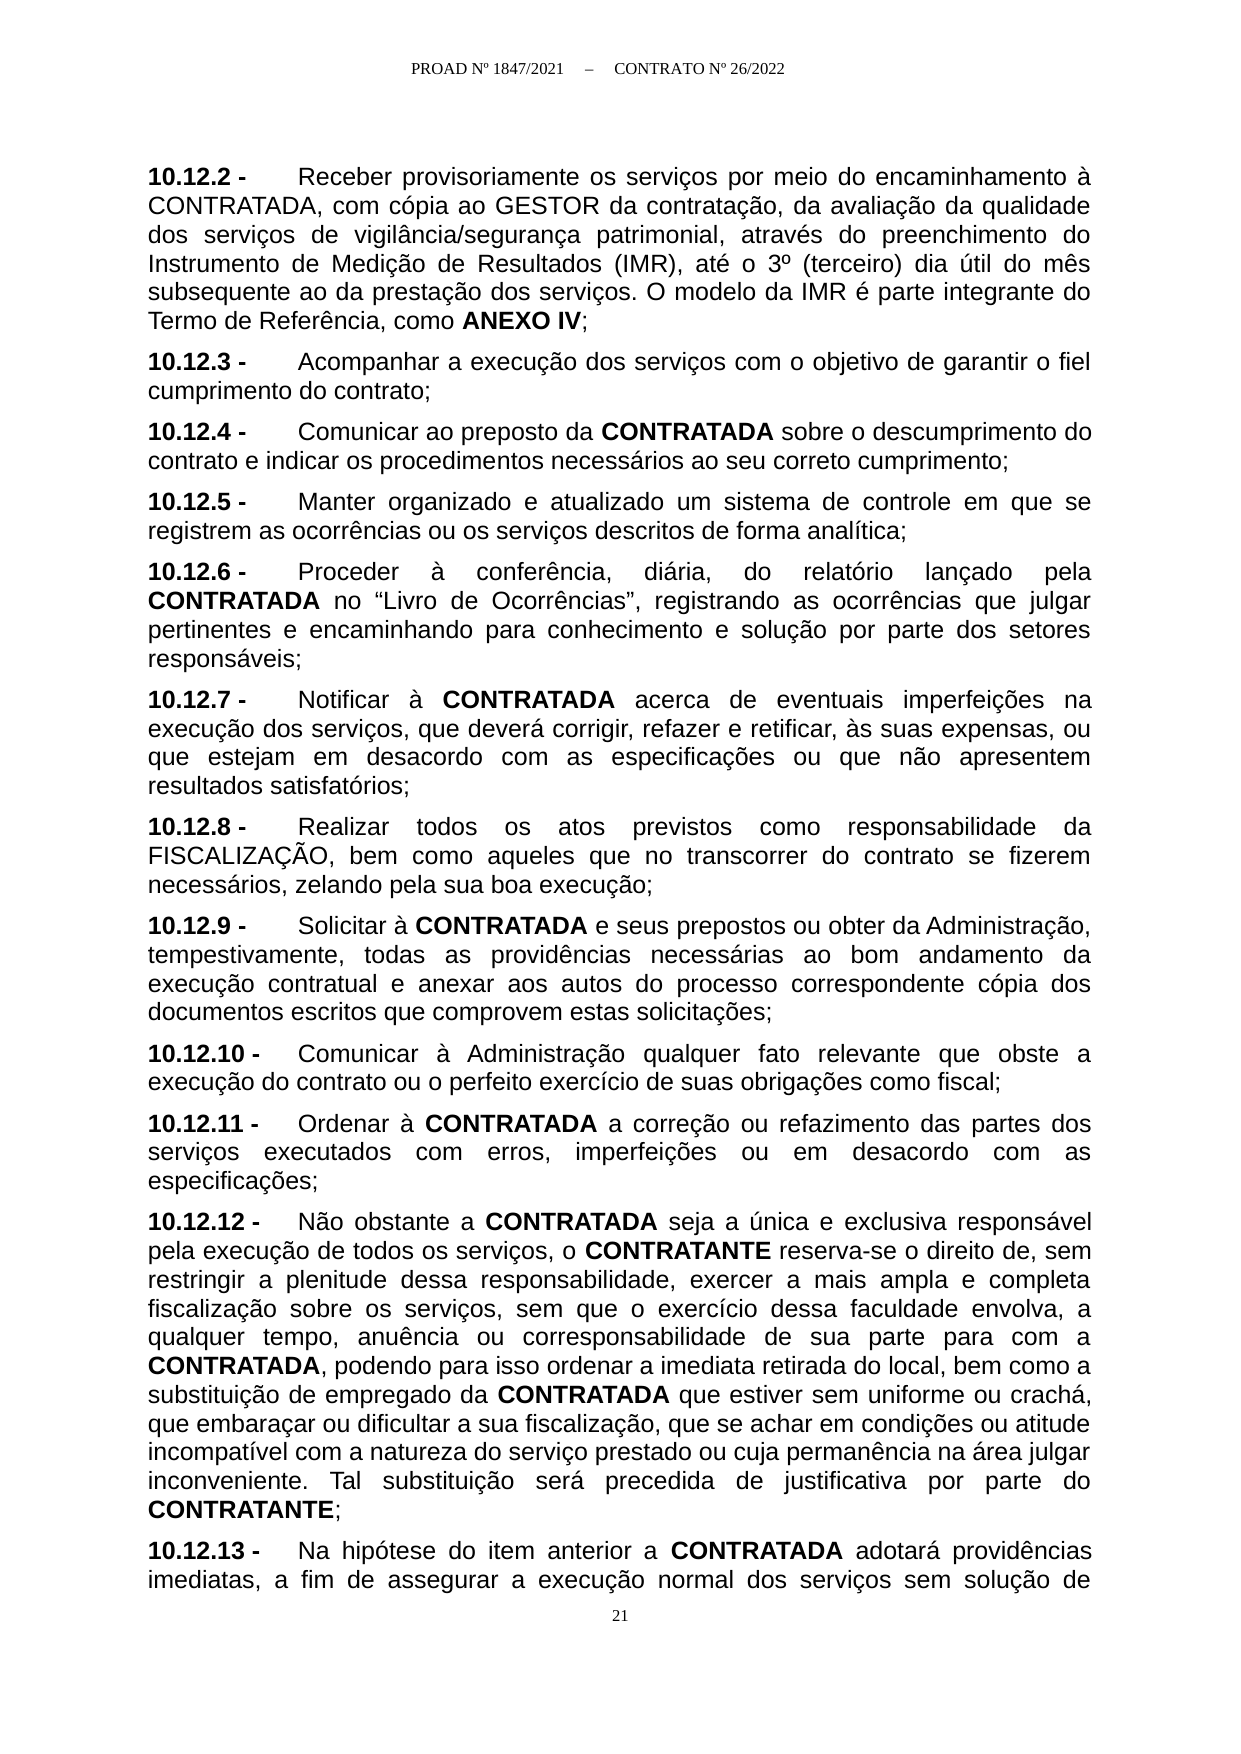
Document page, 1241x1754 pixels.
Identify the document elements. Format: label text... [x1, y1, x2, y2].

list Não obstante a CONTRATADA seja a única e exclusiva responsável pela execução de todos os serviços, o CONTRATANTE reserva-se o direito de, sem restringir a plenitude dessa responsabilidade, exercer a mais ampla e completa fiscalização sobre os serviços, sem que o exercício dessa faculdade envolva, a qualquer tempo, anuência ou corresponsabilidade de sua parte para com a CONTRATADA, podendo para isso ordenar a imediata retirada do local, bem como a substituição de empregado da CONTRATADA que estiver sem uniforme ou crachá, que embaraçar ou dificultar a sua fiscalização, que se achar em condições ou atitude incompatível com a natureza do serviço prestado ou cuja permanência na área julgar inconveniente. Tal substituição será precedida de justificativa por parte do CONTRATANTE; [148, 1207, 1092, 1524]
list Receber provisoriamente os serviços por meio do encaminhamento à CONTRATADA, com cópia ao GESTOR da contratação, da avaliação da qualidade dos serviços de vigilância/segurança patrimonial, através do preenchimento do Instrumento de Medição de Resultados (IMR), até o 3º (terceiro) dia útil do mês subsequente ao da prestação dos serviços. O modelo da IMR é parte integrante do Termo de Referência, como ANEXO IV; [148, 162, 1092, 335]
list Acompanhar a execução dos serviços com o objetivo de garantir o fiel cumprimento do contrato; [148, 347, 1092, 405]
list Proceder à conferência, diária, do relatório lançado pela CONTRATADA no “Livro de Ocorrências”, registrando as ocorrências que julgar pertinentes e encaminhando para conhecimento e solução por parte dos setores responsáveis; [148, 557, 1092, 672]
list Comunicar à Administração qualquer fato relevante que obste a execução do contrato ou o perfeito exercício de suas obrigações como fiscal; [148, 1039, 1092, 1096]
list Manter organizado e atualizado um sistema de controle em que se registrem as ocorrências ou os serviços descritos de forma analítica; [148, 487, 1092, 545]
list Comunicar ao preposto da CONTRATADA sobre o descumprimento do contrato e indicar os procedimentos necessários ao seu correto cumprimento; [148, 417, 1092, 475]
list Realizar todos os atos previstos como responsabilidade da FISCALIZAÇÃO, bem como aqueles que no transcorrer do contrato se fizerem necessários, zelando pela sua boa execução; [148, 812, 1092, 899]
list Na hipótese do item anterior a CONTRATADA adotará providências imediatas, a fim de assegurar a execução normal dos serviços sem solução de [148, 1536, 1092, 1594]
list Solicitar à CONTRATADA e seus prepostos ou obter da Administração, tempestivamente, todas as providências necessárias ao bom andamento da execução contratual e anexar aos autos do processo correspondente cópia dos documentos escritos que comprovem estas solicitações; [148, 911, 1092, 1026]
list Ordenar à CONTRATADA a correção ou refazimento das partes dos serviços executados com erros, imperfeições ou em desacordo com as especificações; [148, 1109, 1092, 1195]
list Notificar à CONTRATADA acerca de eventuais imperfeições na execução dos serviços, que deverá corrigir, refazer e retificar, às suas expensas, ou que estejam em desacordo com as especificações ou que não apresentem resultados satisfatórios; [148, 685, 1092, 800]
